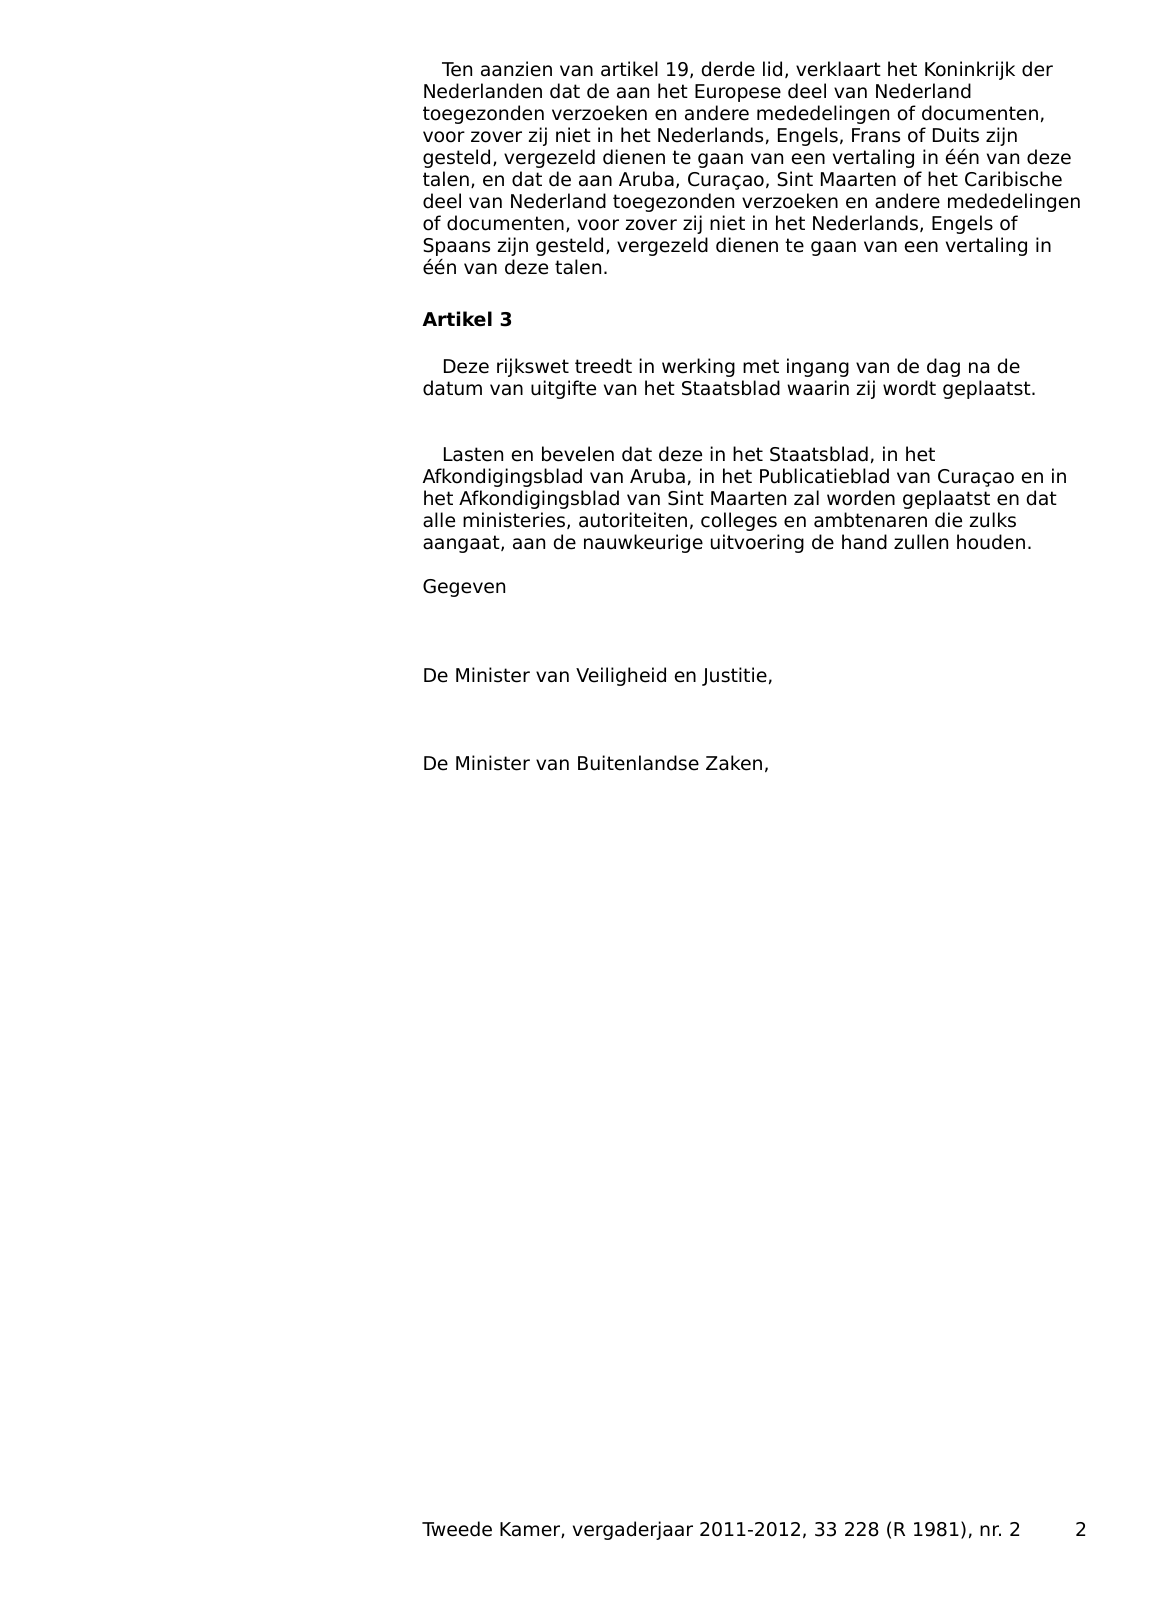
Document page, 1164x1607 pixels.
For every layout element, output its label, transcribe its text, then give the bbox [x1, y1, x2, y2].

text De Minister van Buitenlandse Zaken, [422, 753, 1087, 775]
text Lasten en bevelen dat deze in het Staatsblad, in het Afkondigingsblad van Aruba, in het Publicatieblad van Curaçao en in het Afkondigingsblad van Sint Maarten zal worden geplaatst en dat alle ministeries, autoriteiten, colleges en ambtenaren die zulks aangaat, aan de nauwkeurige uitvoering de hand zullen houden. [422, 444, 1087, 554]
subtitle Artikel 3 [422, 309, 1087, 331]
text De Minister van Veiligheid en Justitie, [422, 665, 1087, 687]
text Gegeven [422, 576, 1087, 598]
text Ten aanzien van artikel 19, derde lid, verklaart het Koninkrijk der Nederlanden dat de aan het Europese deel van Nederland toegezonden verzoeken en andere mededelingen of documenten, voor zover zij niet in het Nederlands, Engels, Frans of Duits zijn gesteld, vergezeld dienen te gaan van een vertaling in één van deze talen, en dat de aan Aruba, Curaçao, Sint Maarten of het Caribische deel van Nederland toegezonden verzoeken en andere mededelingen of documenten, voor zover zij niet in het Nederlands, Engels of Spaans zijn gesteld, vergezeld dienen te gaan van een vertaling in één van deze talen. [422, 59, 1087, 279]
text Deze rijkswet treedt in werking met ingang van de dag na de datum van uitgifte van het Staatsblad waarin zij wordt geplaatst. [422, 356, 1087, 400]
